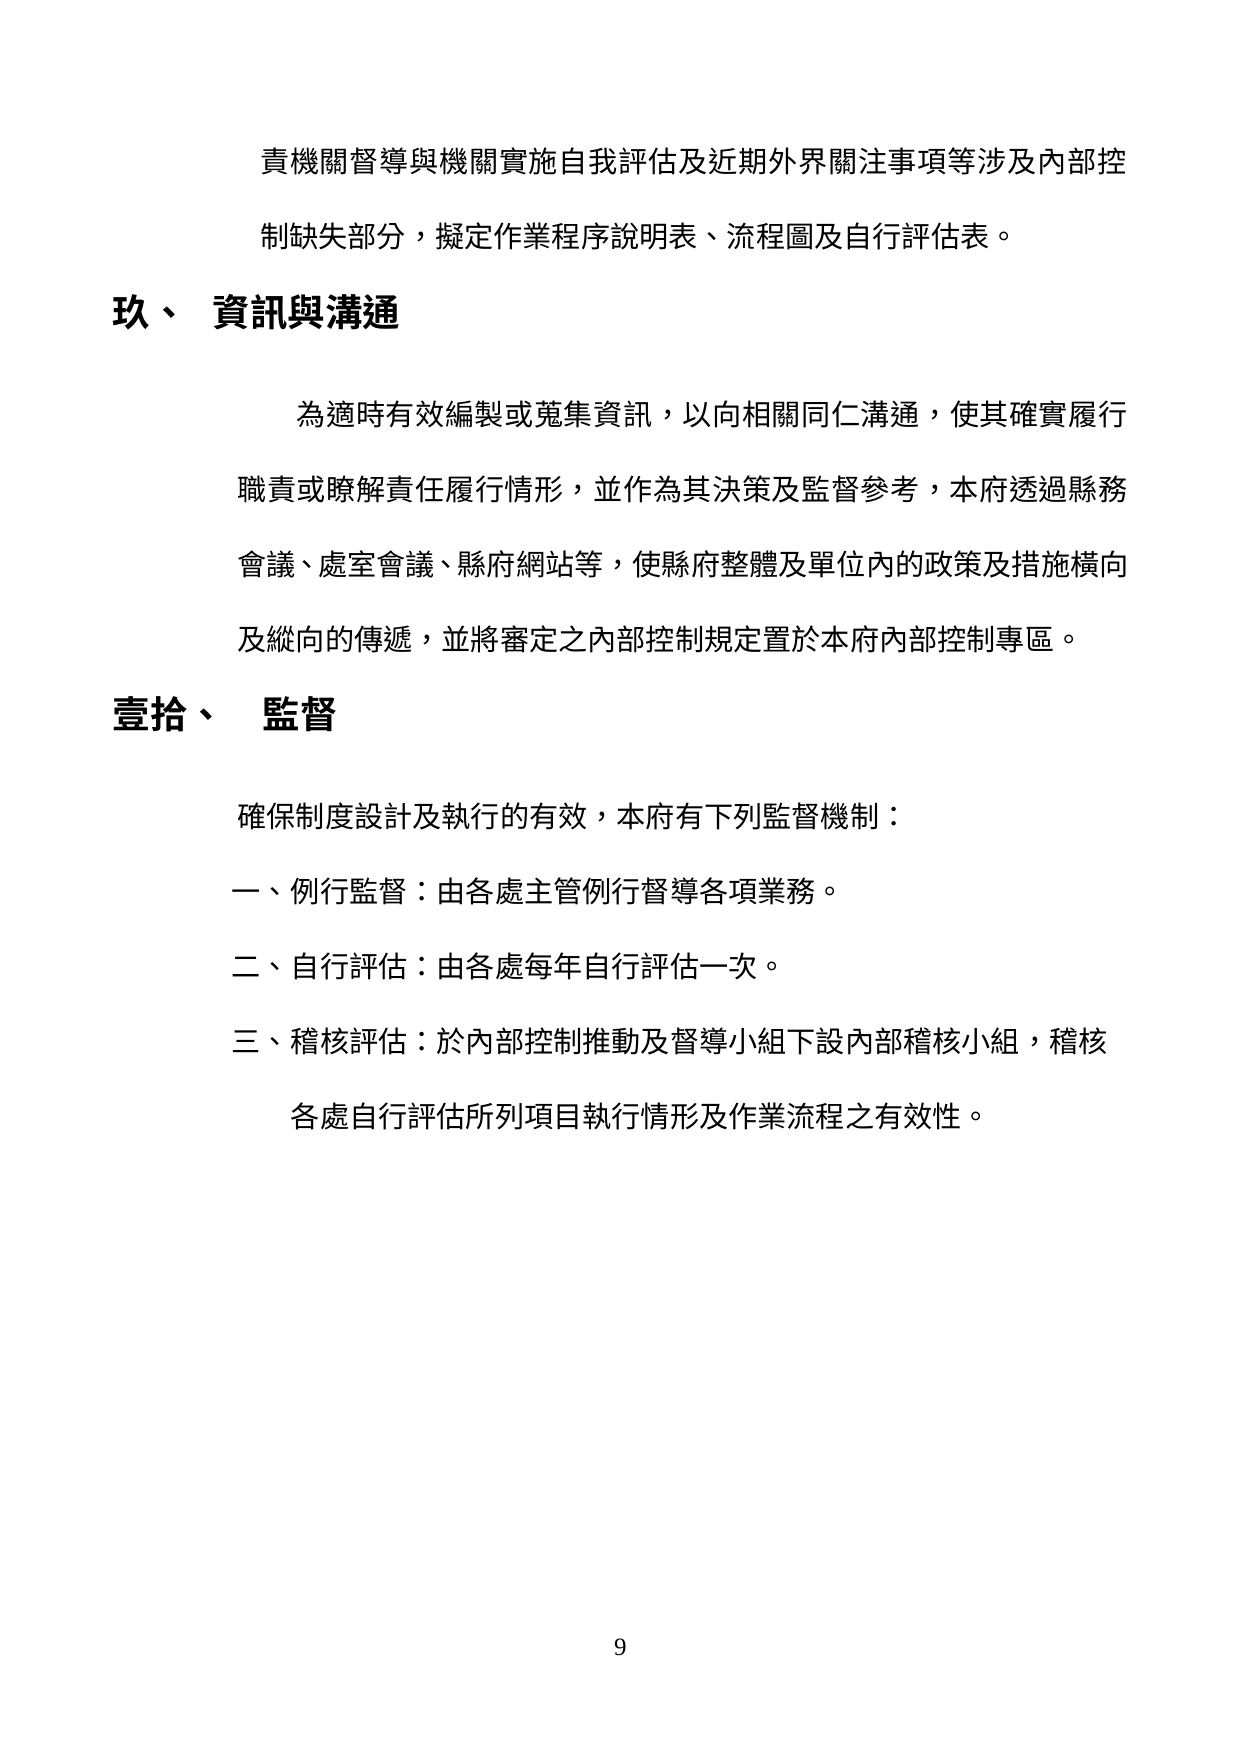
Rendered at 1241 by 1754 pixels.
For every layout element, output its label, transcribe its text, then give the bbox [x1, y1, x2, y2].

text 確保制度設計及執行的有效，本府有下列監督機制： [237, 777, 1128, 852]
list 例行監督：由各處主管例行督導各項業務。 [231, 852, 1128, 927]
list 責機關督導與機關實施自我評估及近期外界關注事項等涉及內部控制缺失部分，擬定作業程序說明表、流程圖及自行評估表。 [201, 123, 1128, 273]
text 為適時有效編製或蒐集資訊，以向相關同仁溝通，使其確實履行職責或瞭解責任履行情形，並作為其決策及監督參考，本府透過縣務會議、處室會議、縣府網站等，使縣府整體及單位內的政策及措施橫向及縱向的傳遞，並將審定之內部控制規定置於本府內部控制專區。 [237, 375, 1128, 675]
list 稽核評估：於內部控制推動及督導小組下設內部稽核小組，稽核各處自行評估所列項目執行情形及作業流程之有效性。 [231, 1002, 1128, 1152]
list 自行評估：由各處每年自行評估一次。 [231, 927, 1128, 1002]
subtitle 監督 [112, 675, 1128, 750]
subtitle 資訊與溝通 [112, 273, 1128, 348]
